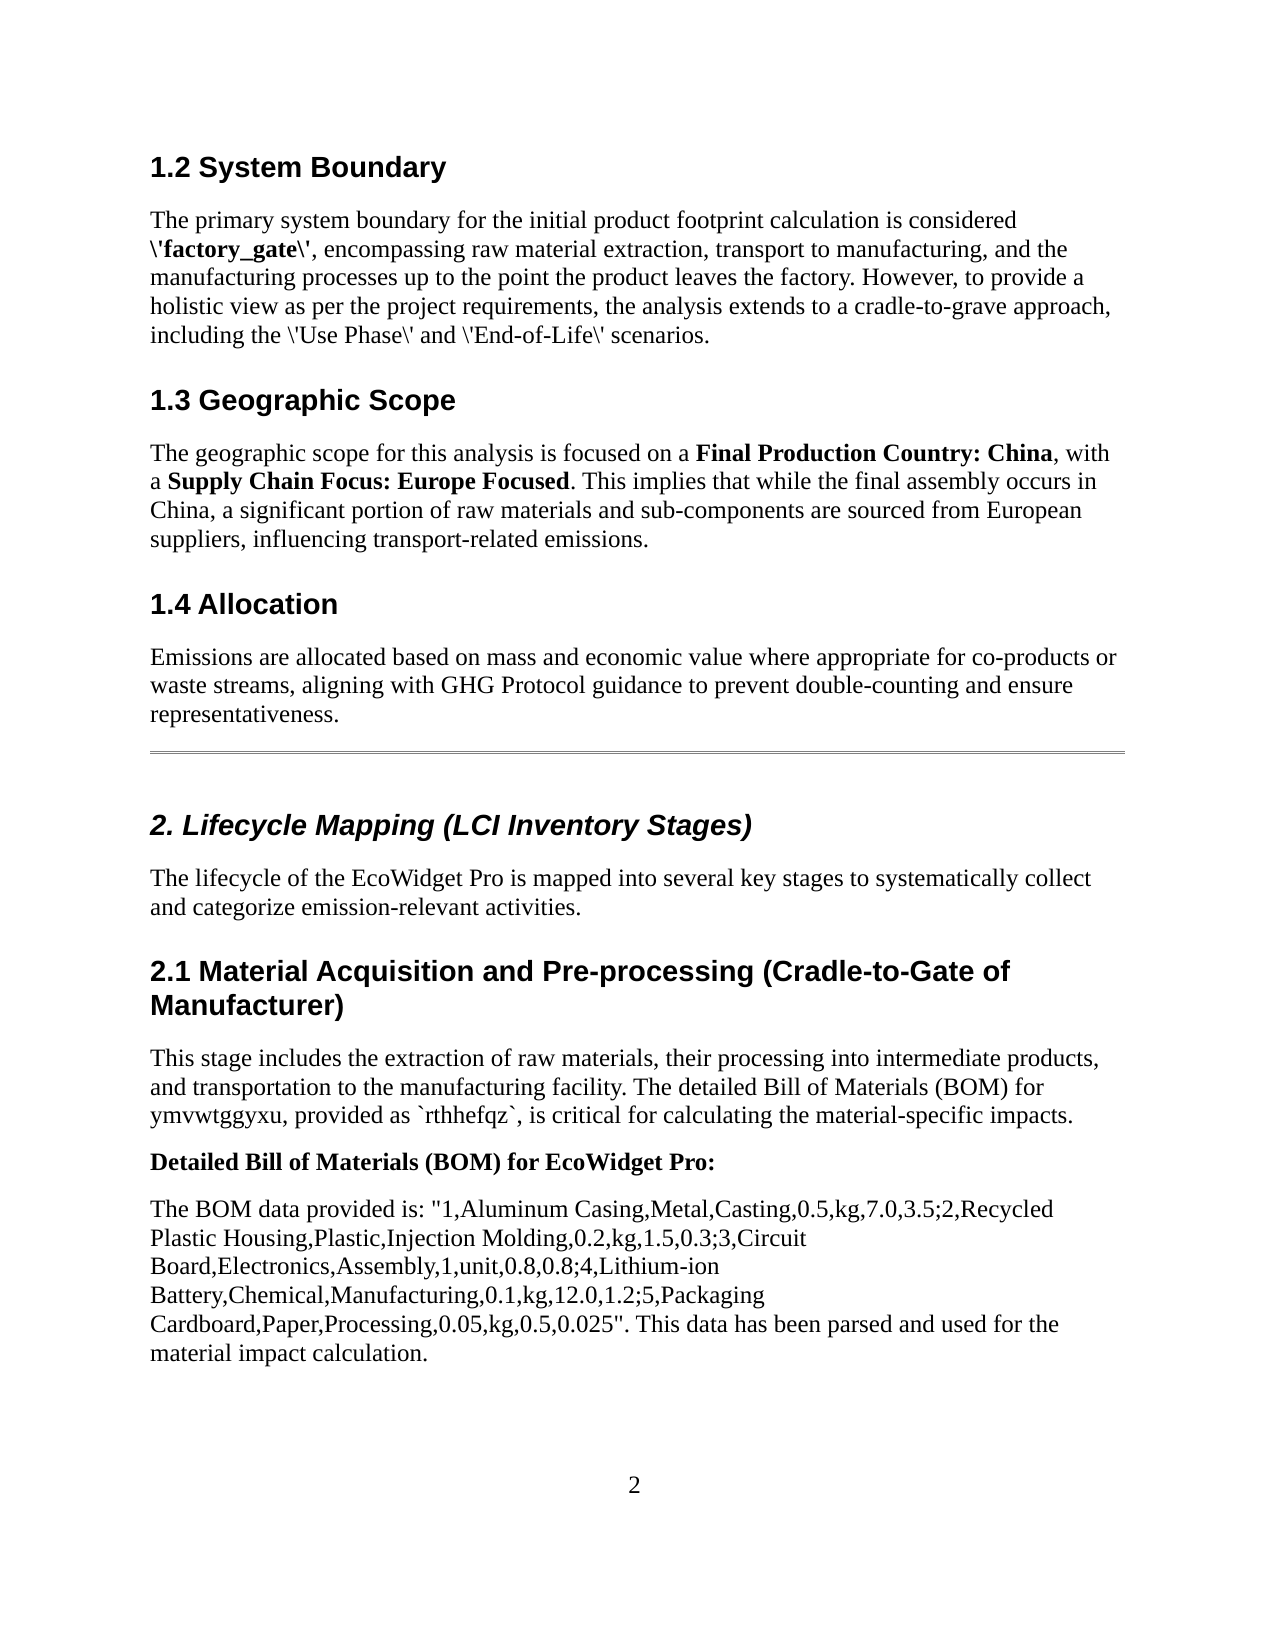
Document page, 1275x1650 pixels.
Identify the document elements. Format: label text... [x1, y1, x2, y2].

subtitle 2. Lifecycle Mapping (LCI Inventory Stages) [150, 808, 1125, 842]
text This stage includes the extraction of raw materials, their processing into intermediate products, and transportation to the manufacturing facility. The detailed Bill of Materials (BOM) for ymvwtggyxu, provided as `rthhefqz`, is critical for calculating the material-specific impacts. [150, 1043, 1125, 1129]
text The primary system boundary for the initial product footprint calculation is considered \'factory_gate\', encompassing raw material extraction, transport to manufacturing, and the manufacturing processes up to the point the product leaves the factory. However, to provide a holistic view as per the project requirements, the analysis extends to a cradle-to-grave approach, including the \'Use Phase\' and \'End-of-Life\' scenarios. [150, 205, 1125, 349]
subtitle 1.3 Geographic Scope [150, 383, 1125, 416]
text The lifecycle of the EcoWidget Pro is mapped into several key stages to systematically collect and categorize emission-relevant activities. [150, 863, 1125, 921]
text Emissions are allocated based on mass and economic value where appropriate for co-products or waste streams, aligning with GHG Protocol guidance to prevent double-counting and ensure representativeness. [150, 642, 1125, 728]
subtitle 1.2 System Boundary [150, 150, 1125, 183]
text Detailed Bill of Materials (BOM) for EcoWidget Pro: [150, 1147, 1125, 1176]
text The BOM data provided is: "1,Aluminum Casing,Metal,Casting,0.5,kg,7.0,3.5;2,Recycled Plastic Housing,Plastic,Injection Molding,0.2,kg,1.5,0.3;3,Circuit Board,Electronics,Assembly,1,unit,0.8,0.8;4,Lithium-ion Battery,Chemical,Manufacturing,0.1,kg,12.0,1.2;5,Packaging Cardboard,Paper,Processing,0.05,kg,0.5,0.025". This data has been parsed and used for the material impact calculation. [150, 1194, 1125, 1366]
subtitle 1.4 Allocation [150, 587, 1125, 620]
subtitle 2.1 Material Acquisition and Pre-processing (Cradle-to-Gate of Manufacturer) [150, 954, 1125, 1022]
text The geographic scope for this analysis is focused on a Final Production Country: China, with a Supply Chain Focus: Europe Focused. This implies that while the final assembly occurs in China, a significant portion of raw materials and sub-components are sourced from European suppliers, influencing transport-related emissions. [150, 438, 1125, 553]
